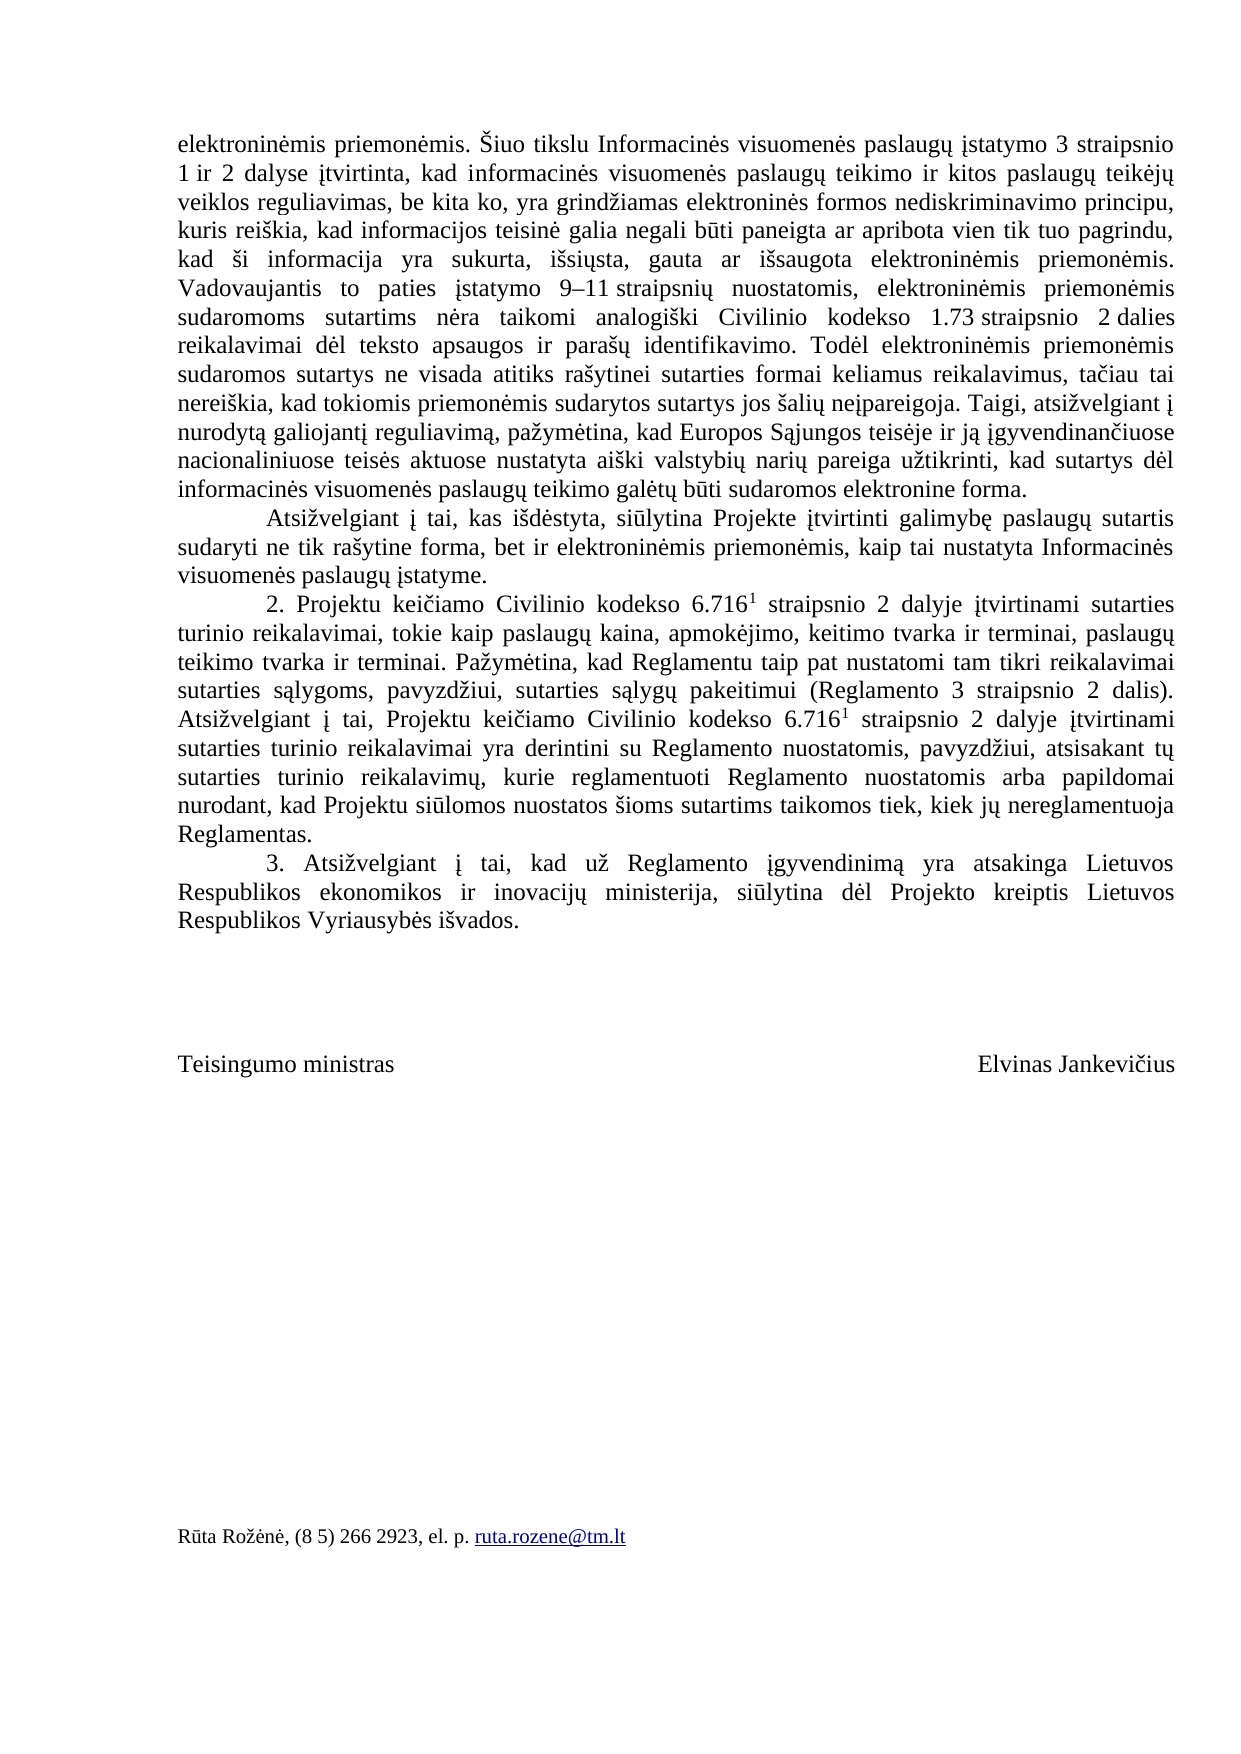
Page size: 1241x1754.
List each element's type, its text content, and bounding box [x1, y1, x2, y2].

text Rūta Rožėnė, (8 5) 266 2923, el. p. ruta.rozene@tm.lt [177, 1520, 1175, 1549]
text elektroninėmis priemonėmis. Šiuo tikslu Informacinės visuomenės paslaugų įstatymo 3 straipsnio 1 ir 2 dalyse įtvirtinta, kad informacinės visuomenės paslaugų teikimo ir kitos paslaugų teikėjų veiklos reguliavimas, be kita ko, yra grindžiamas elektroninės formos nediskriminavimo principu, kuris reiškia, kad informacijos teisinė galia negali būti paneigta ar apribota vien tik tuo pagrindu, kad ši informacija yra sukurta, išsiųsta, gauta ar išsaugota elektroninėmis priemonėmis. Vadovaujantis to paties įstatymo 9–11 straipsnių nuostatomis, elektroninėmis priemonėmis sudaromoms sutartims nėra taikomi analogiški Civilinio kodekso 1.73 straipsnio 2 dalies reikalavimai dėl teksto apsaugos ir parašų identifikavimo. Todėl elektroninėmis priemonėmis sudaromos sutartys ne visada atitiks rašytinei sutarties formai keliamus reikalavimus, tačiau tai nereiškia, kad tokiomis priemonėmis sudarytos sutartys jos šalių neįpareigoja. Taigi, atsižvelgiant į nurodytą galiojantį reguliavimą, pažymėtina, kad Europos Sąjungos teisėje ir ją įgyvendinančiuose nacionaliniuose teisės aktuose nustatyta aiški valstybių narių pareiga užtikrinti, kad sutartys dėl informacinės visuomenės paslaugų teikimo galėtų būti sudaromos elektronine forma. [177, 129, 1175, 503]
text Teisingumo ministras Elvinas Jankevičius [177, 1049, 1175, 1078]
text 3. Atsižvelgiant į tai, kad už Reglamento įgyvendinimą yra atsakinga Lietuvos Respublikos ekonomikos ir inovacijų ministerija, siūlytina dėl Projekto kreiptis Lietuvos Respublikos Vyriausybės išvados. [177, 848, 1175, 934]
text 2. Projektu keičiamo Civilinio kodekso 6.7161 straipsnio 2 dalyje įtvirtinami sutarties turinio reikalavimai, tokie kaip paslaugų kaina, apmokėjimo, keitimo tvarka ir terminai, paslaugų teikimo tvarka ir terminai. Pažymėtina, kad Reglamentu taip pat nustatomi tam tikri reikalavimai sutarties sąlygoms, pavyzdžiui, sutarties sąlygų pakeitimui (Reglamento 3 straipsnio 2 dalis). Atsižvelgiant į tai, Projektu keičiamo Civilinio kodekso 6.7161 straipsnio 2 dalyje įtvirtinami sutarties turinio reikalavimai yra derintini su Reglamento nuostatomis, pavyzdžiui, atsisakant tų sutarties turinio reikalavimų, kurie reglamentuoti Reglamento nuostatomis arba papildomai nurodant, kad Projektu siūlomos nuostatos šioms sutartims taikomos tiek, kiek jų nereglamentuoja Reglamentas. [177, 589, 1175, 848]
text Atsižvelgiant į tai, kas išdėstyta, siūlytina Projekte įtvirtinti galimybę paslaugų sutartis sudaryti ne tik rašytine forma, bet ir elektroninėmis priemonėmis, kaip tai nustatyta Informacinės visuomenės paslaugų įstatyme. [177, 503, 1175, 589]
